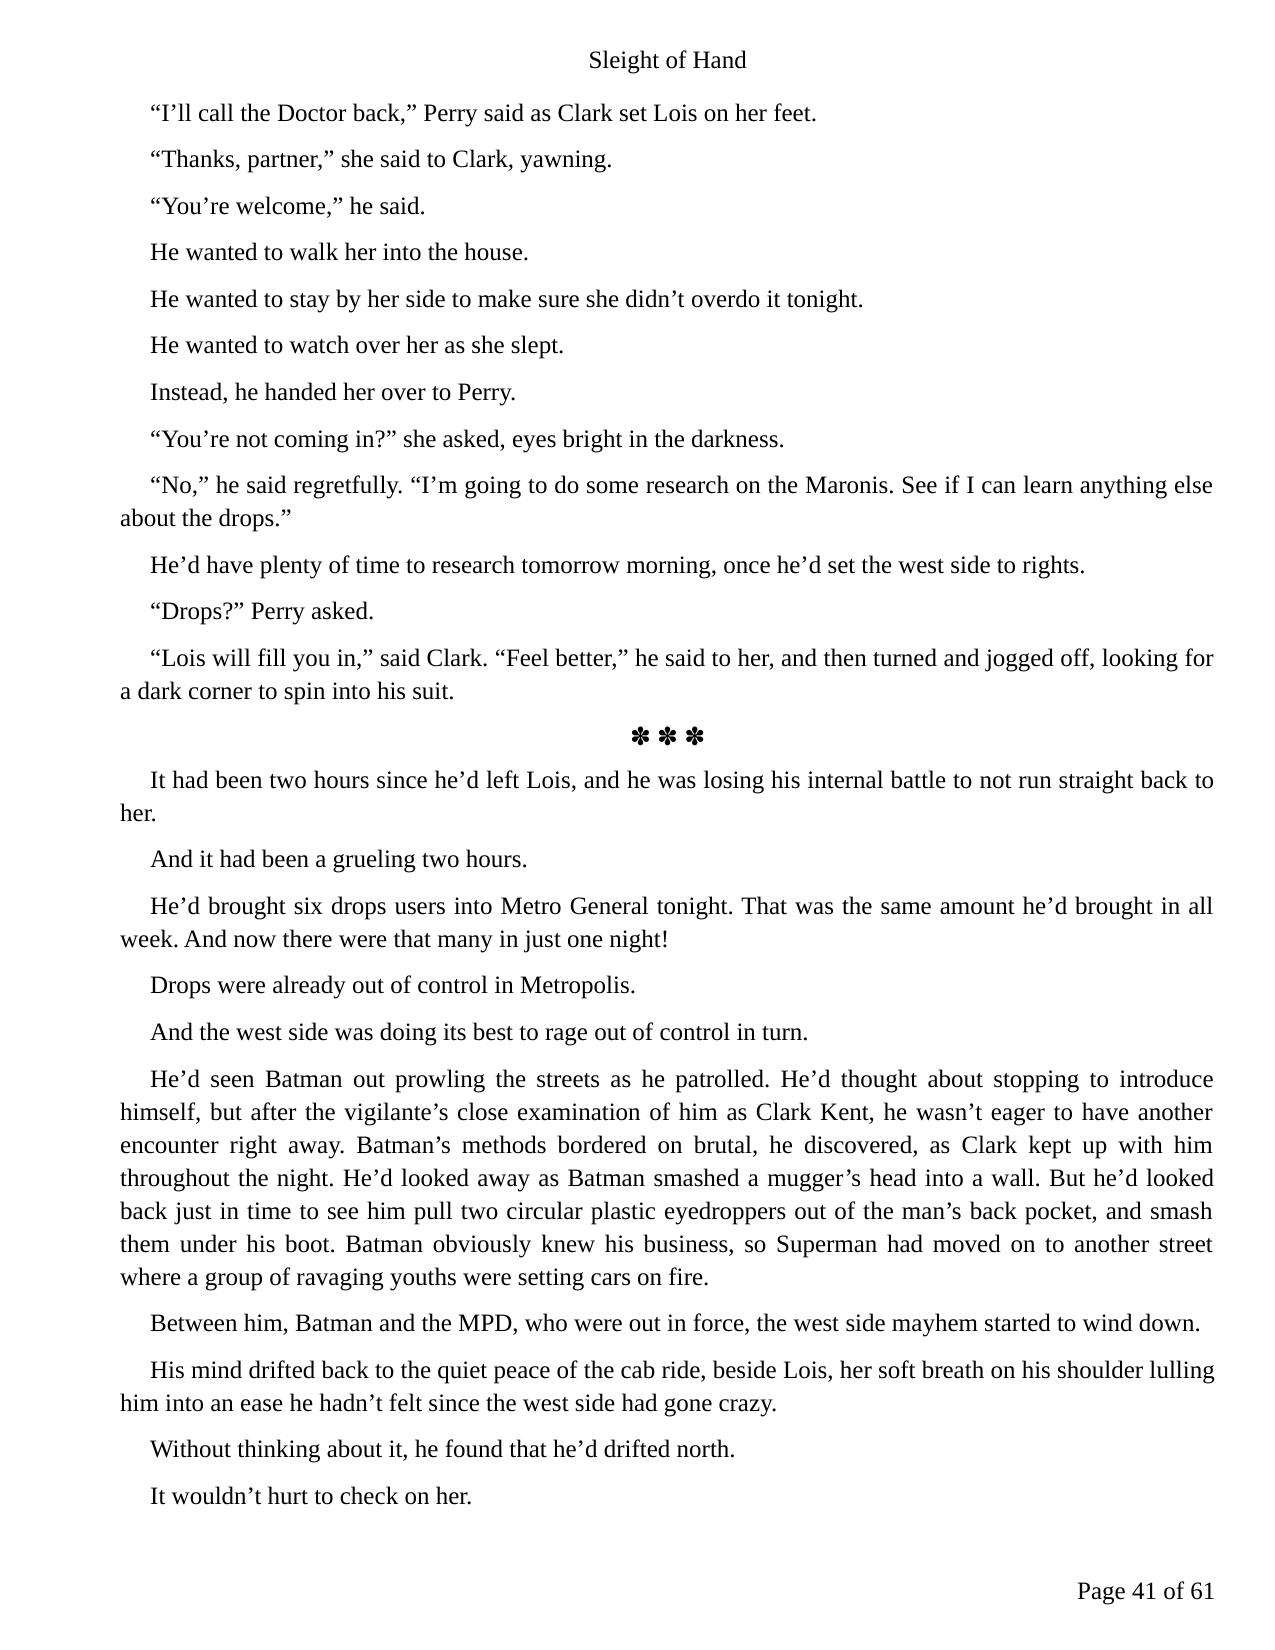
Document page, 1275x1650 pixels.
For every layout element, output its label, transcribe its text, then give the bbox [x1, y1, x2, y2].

text “Drops?” Perry asked. [120, 596, 1215, 625]
text “You’re welcome,” he said. [120, 191, 1215, 219]
text “No,” he said regretfully. “I’m going to do some research on the Maronis. See if I can learn anything else about the drops.” [120, 470, 1215, 532]
text He’d have plenty of time to research tomorrow morning, once he’d set the west side to rights. [120, 550, 1215, 578]
text ✽ ✽ ✽ [120, 722, 1215, 751]
text “Thanks, partner,” she said to Clark, yawning. [120, 144, 1215, 173]
text He’d brought six drops users into Metro General tonight. That was the same amount he’d brought in all week. And now there were that many in just one night! [120, 891, 1215, 953]
text It wouldn’t hurt to check on her. [120, 1481, 1215, 1510]
text “You’re not coming in?” she asked, eyes bright in the darkness. [120, 424, 1215, 452]
text His mind drifted back to the quiet peace of the cab ride, beside Lois, her soft breath on his shoulder lulling him into an ease he hadn’t felt since the west side had gone crazy. [120, 1355, 1215, 1417]
text “I’ll call the Doctor back,” Perry said as Clark set Lois on her feet. [120, 98, 1215, 126]
text He wanted to watch over her as she slept. [120, 331, 1215, 359]
text He wanted to walk her into the house. [120, 237, 1215, 266]
text Instead, he handed her over to Perry. [120, 377, 1215, 406]
text Drops were already out of control in Metropolis. [120, 971, 1215, 999]
text He’d seen Batman out prowling the streets as he patrolled. He’d thought about stopping to introduce himself, but after the vigilante’s close examination of him as Clark Kent, he wasn’t eager to have another encounter right away. Batman’s methods bordered on brutal, he discovered, as Clark kept up with him throughout the night. He’d looked away as Batman smashed a mugger’s head into a wall. But he’d looked back just in time to see him pull two circular plastic eyedroppers out of the man’s back pocket, and smash them under his boot. Batman obviously knew his business, so Superman had moved on to another street where a group of ravaging youths were setting cars on fire. [120, 1064, 1215, 1291]
text Without thinking about it, he found that he’d drifted north. [120, 1434, 1215, 1463]
text Between him, Batman and the MPD, who were out in force, the west side mayhem started to wind down. [120, 1308, 1215, 1337]
text “Lois will fill you in,” said Clark. “Feel better,” he said to her, and then turned and jogged off, looking for a dark corner to spin into his suit. [120, 643, 1215, 705]
text And it had been a grueling two hours. [120, 844, 1215, 873]
text He wanted to stay by her side to make sure she didn’t overdo it tonight. [120, 284, 1215, 313]
text It had been two hours since he’d left Lois, and he was losing his internal battle to not run straight back to her. [120, 765, 1215, 827]
text And the west side was doing its best to rage out of control in turn. [120, 1017, 1215, 1046]
